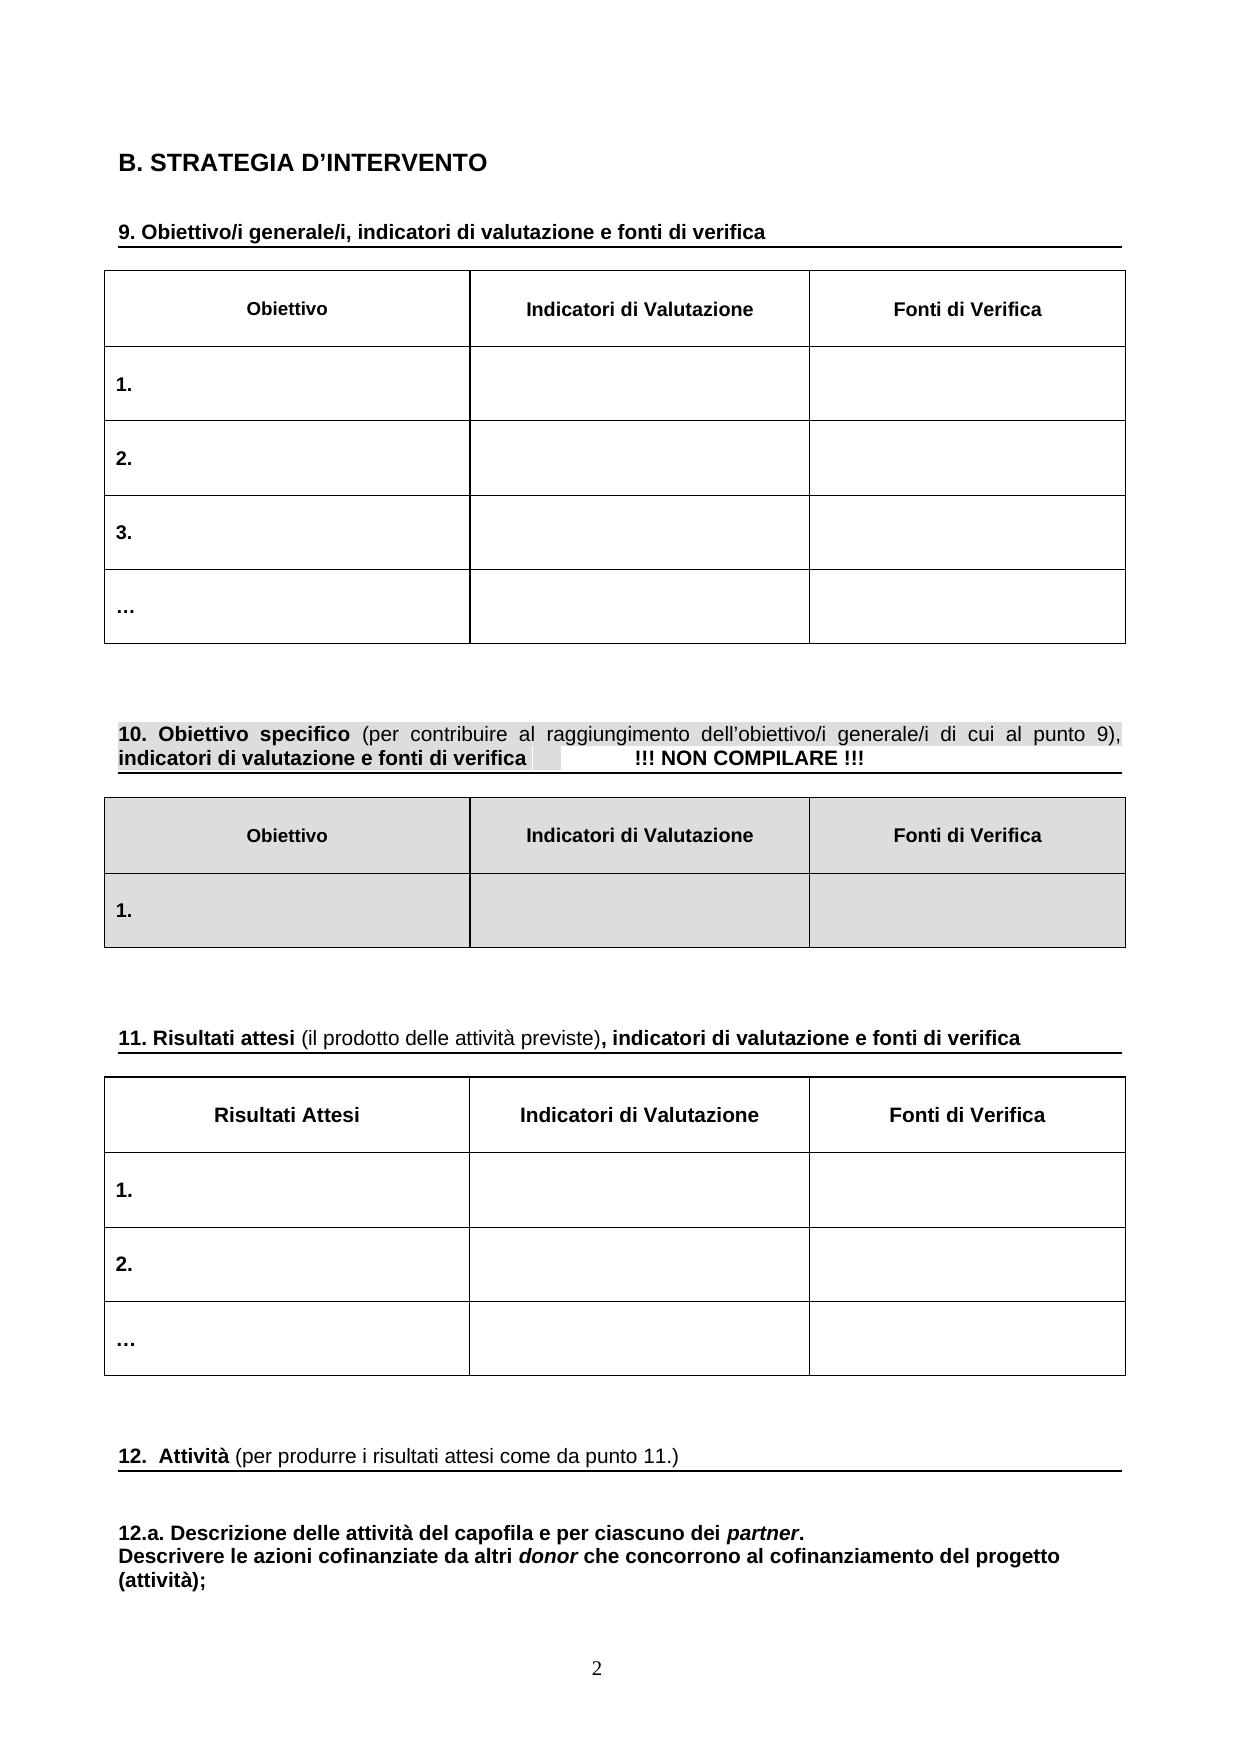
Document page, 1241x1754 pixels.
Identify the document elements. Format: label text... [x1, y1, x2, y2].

table_header Indicatori di Valutazione [471, 798, 809, 873]
table_cell 3. [105, 496, 469, 569]
table_cell 1. [105, 347, 469, 420]
text 12.a. Descrizione delle attività del capofila e per ciascuno dei partner. [118, 1520, 1122, 1544]
table_cell [471, 347, 809, 420]
table_cell [810, 570, 1125, 643]
table_cell [810, 1228, 1125, 1301]
table_cell [810, 421, 1125, 495]
table_header Risultati Attesi [105, 1078, 469, 1152]
table_cell 1. [105, 874, 469, 947]
table_header Indicatori di Valutazione [470, 1078, 809, 1152]
table_cell [810, 874, 1125, 947]
table_cell 1. [105, 1153, 469, 1227]
table_header Obiettivo [105, 271, 469, 346]
text 10. Obiettivo specifico (per contribuire al raggiungimento dell’obiettivo/i generale/i di cui al punto 9), indicatori di valutazione e fonti di verifica !!! NON COMPILARE !!! [118, 722, 1122, 772]
text 9. Obiettivo/i generale/i, indicatori di valutazione e fonti di verifica [118, 219, 1122, 246]
text 12. Attività (per produrre i risultati attesi come da punto 11.) [118, 1444, 1122, 1470]
table_cell [471, 496, 809, 569]
table_cell [470, 1228, 809, 1301]
table_cell [470, 1302, 809, 1375]
table_cell [810, 347, 1125, 420]
table_header Obiettivo [105, 798, 469, 873]
table_cell [471, 570, 809, 643]
table_cell … [105, 570, 469, 643]
table_cell [471, 421, 809, 495]
table_cell [470, 1153, 809, 1227]
table_header Indicatori di Valutazione [471, 271, 809, 346]
table_header Fonti di Verifica [810, 798, 1125, 873]
table_cell 2. [105, 421, 469, 495]
table_cell [810, 1153, 1125, 1227]
text Descrivere le azioni cofinanziate da altri donor che concorrono al cofinanziamento del progetto (attività); [118, 1544, 1122, 1592]
table_cell [810, 1302, 1125, 1375]
table_header Fonti di Verifica [810, 271, 1125, 346]
table_header Fonti di Verifica [810, 1078, 1125, 1152]
text B. STRATEGIA D’INTERVENTO [118, 148, 1122, 176]
table_cell … [105, 1302, 469, 1375]
table_cell [810, 496, 1125, 569]
text 11. Risultati attesi (il prodotto delle attività previste), indicatori di valutazione e fonti di verifica [118, 1026, 1122, 1052]
table_cell 2. [105, 1228, 469, 1301]
table_cell [471, 874, 809, 947]
